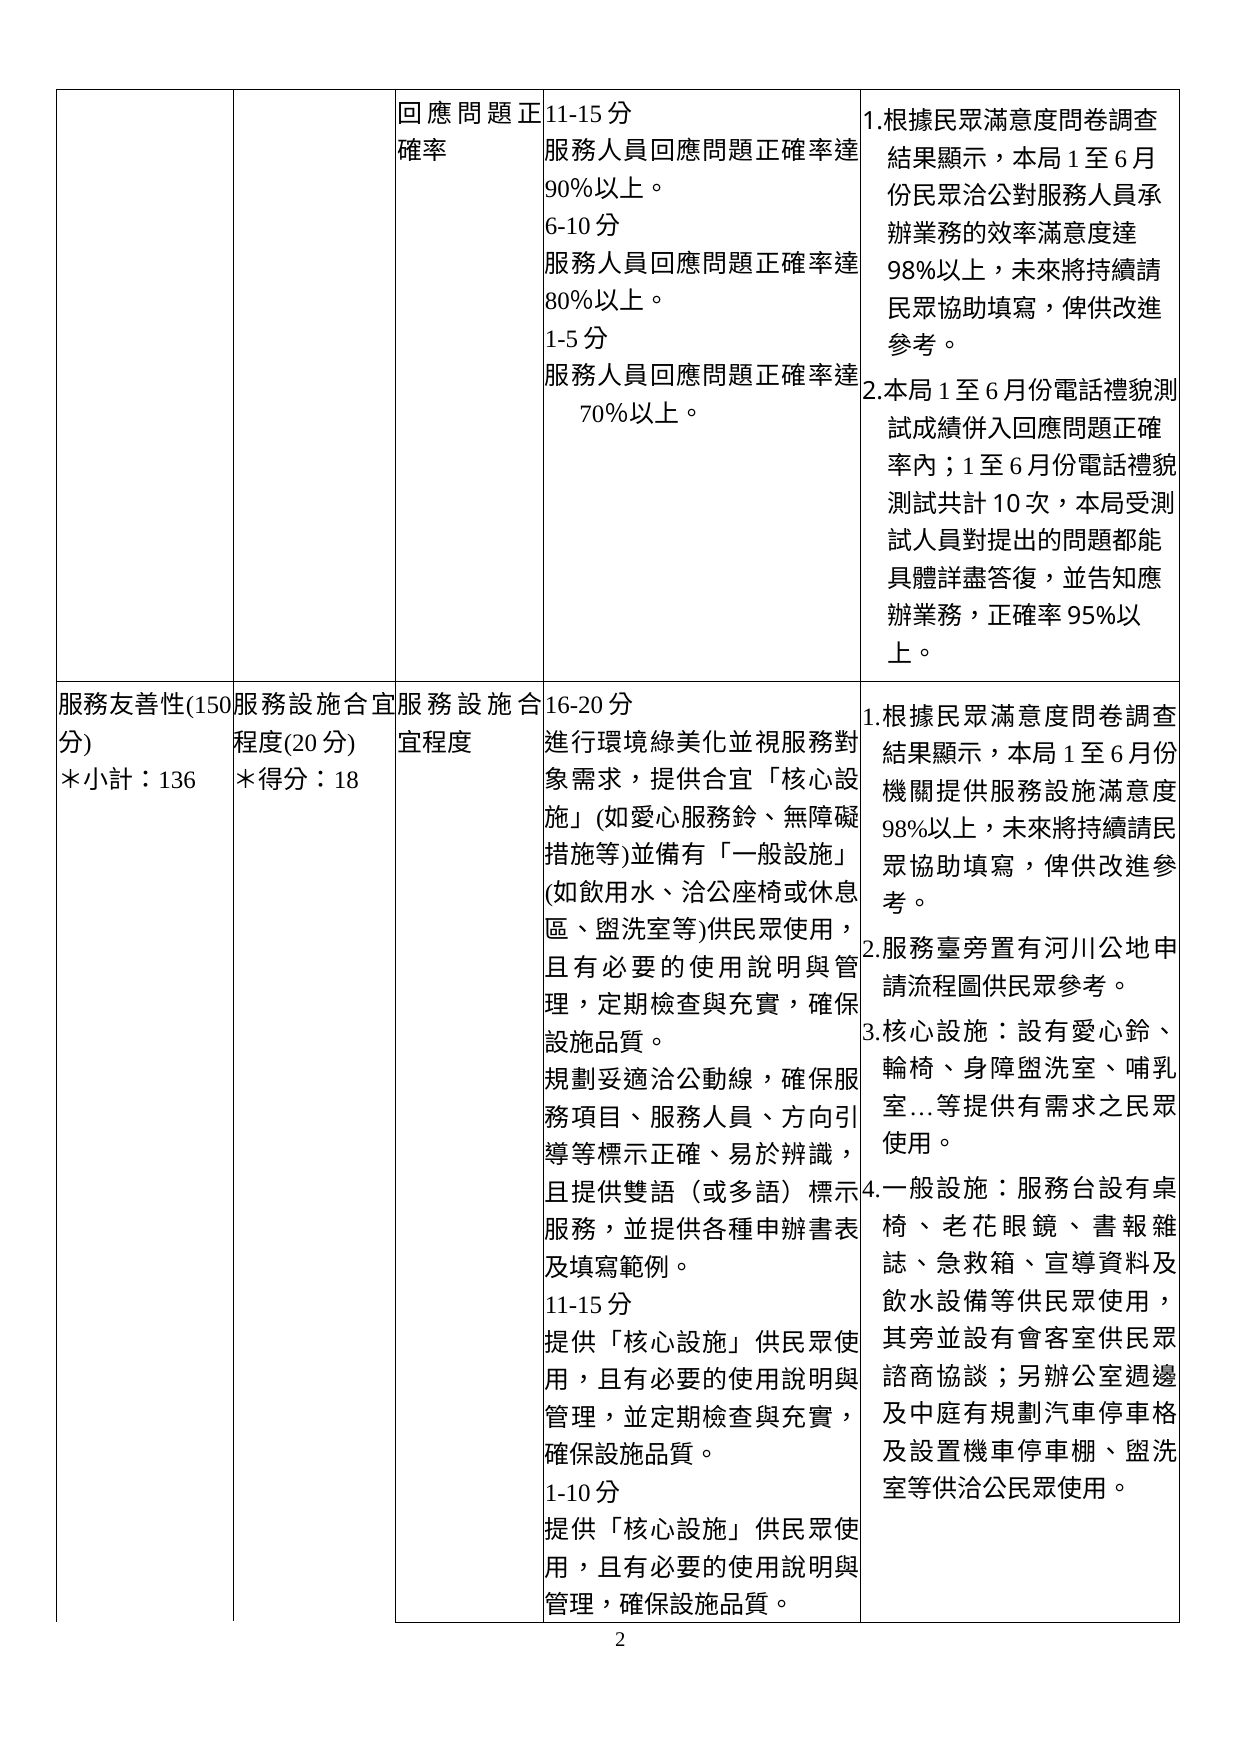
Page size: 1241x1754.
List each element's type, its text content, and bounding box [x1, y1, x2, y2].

table_cell [234, 90, 395, 681]
table_cell 回應問題正確率 [396, 90, 543, 681]
table_cell 16-20分 進行環境綠美化並視服務對象需求，提供合宜「核心設施」(如愛心服務鈴、無障礙措施等)並備有「一般設施」(如飲用水、洽公座椅或休息區、盥洗室等)供民眾使用，且有必要的使用說明與管理，定期檢查與充實，確保設施品質。 規劃妥適洽公動線，確保服務項目、服務人員、方向引導等標示正確、易於辨識，且提供雙語（或多語）標示服務，並提供各種申辦書表及填寫範例。 11-15分 提供「核心設施」供民眾使用，且有必要的使用說明與管理，並定期檢查與充實，確保設施品質。 1-10分 提供「核心設施」供民眾使用，且有必要的使用說明與管理，確保設施品質。 [544, 682, 860, 1622]
table_cell [57, 90, 233, 681]
table_cell 1.根據民眾滿意度問卷調查結果顯示，本局1至6月份民眾洽公對服務人員承辦業務的效率滿意度達98%以上，未來將持續請民眾協助填寫，俾供改進參考。 2.本局1至6月份電話禮貌測試成績併入回應問題正確率內；1至6月份電話禮貌測試共計10次，本局受測試人員對提出的問題都能具體詳盡答復，並告知應辦業務，正確率95%以上。 [861, 90, 1179, 681]
table_cell 服務設施合宜程度(20分) ＊得分：18 [234, 682, 395, 1622]
table_cell 11-15分 服務人員回應問題正確率達90％以上。 6-10分 服務人員回應問題正確率達80％以上。 1-5分 服務人員回應問題正確率達70％以上。 [544, 90, 860, 681]
table_cell 1.根據民眾滿意度問卷調查結果顯示，本局1至6月份機關提供服務設施滿意度98%以上，未來將持續請民眾協助填寫，俾供改進參考。 2.服務臺旁置有河川公地申請流程圖供民眾參考。 3.核心設施：設有愛心鈴、輪椅、身障盥洗室、哺乳室…等提供有需求之民眾使用。 4.一般設施：服務台設有桌椅、老花眼鏡、書報雜誌、急救箱、宣導資料及飲水設備等供民眾使用，其旁並設有會客室供民眾諮商協談；另辦公室週邊及中庭有規劃汽車停車格及設置機車停車棚、盥洗室等供洽公民眾使用。 [861, 682, 1179, 1622]
table_cell 服務設施合宜程度 [396, 682, 543, 1622]
table_cell 服務友善性(150分) ＊小計：136 [57, 682, 233, 1622]
